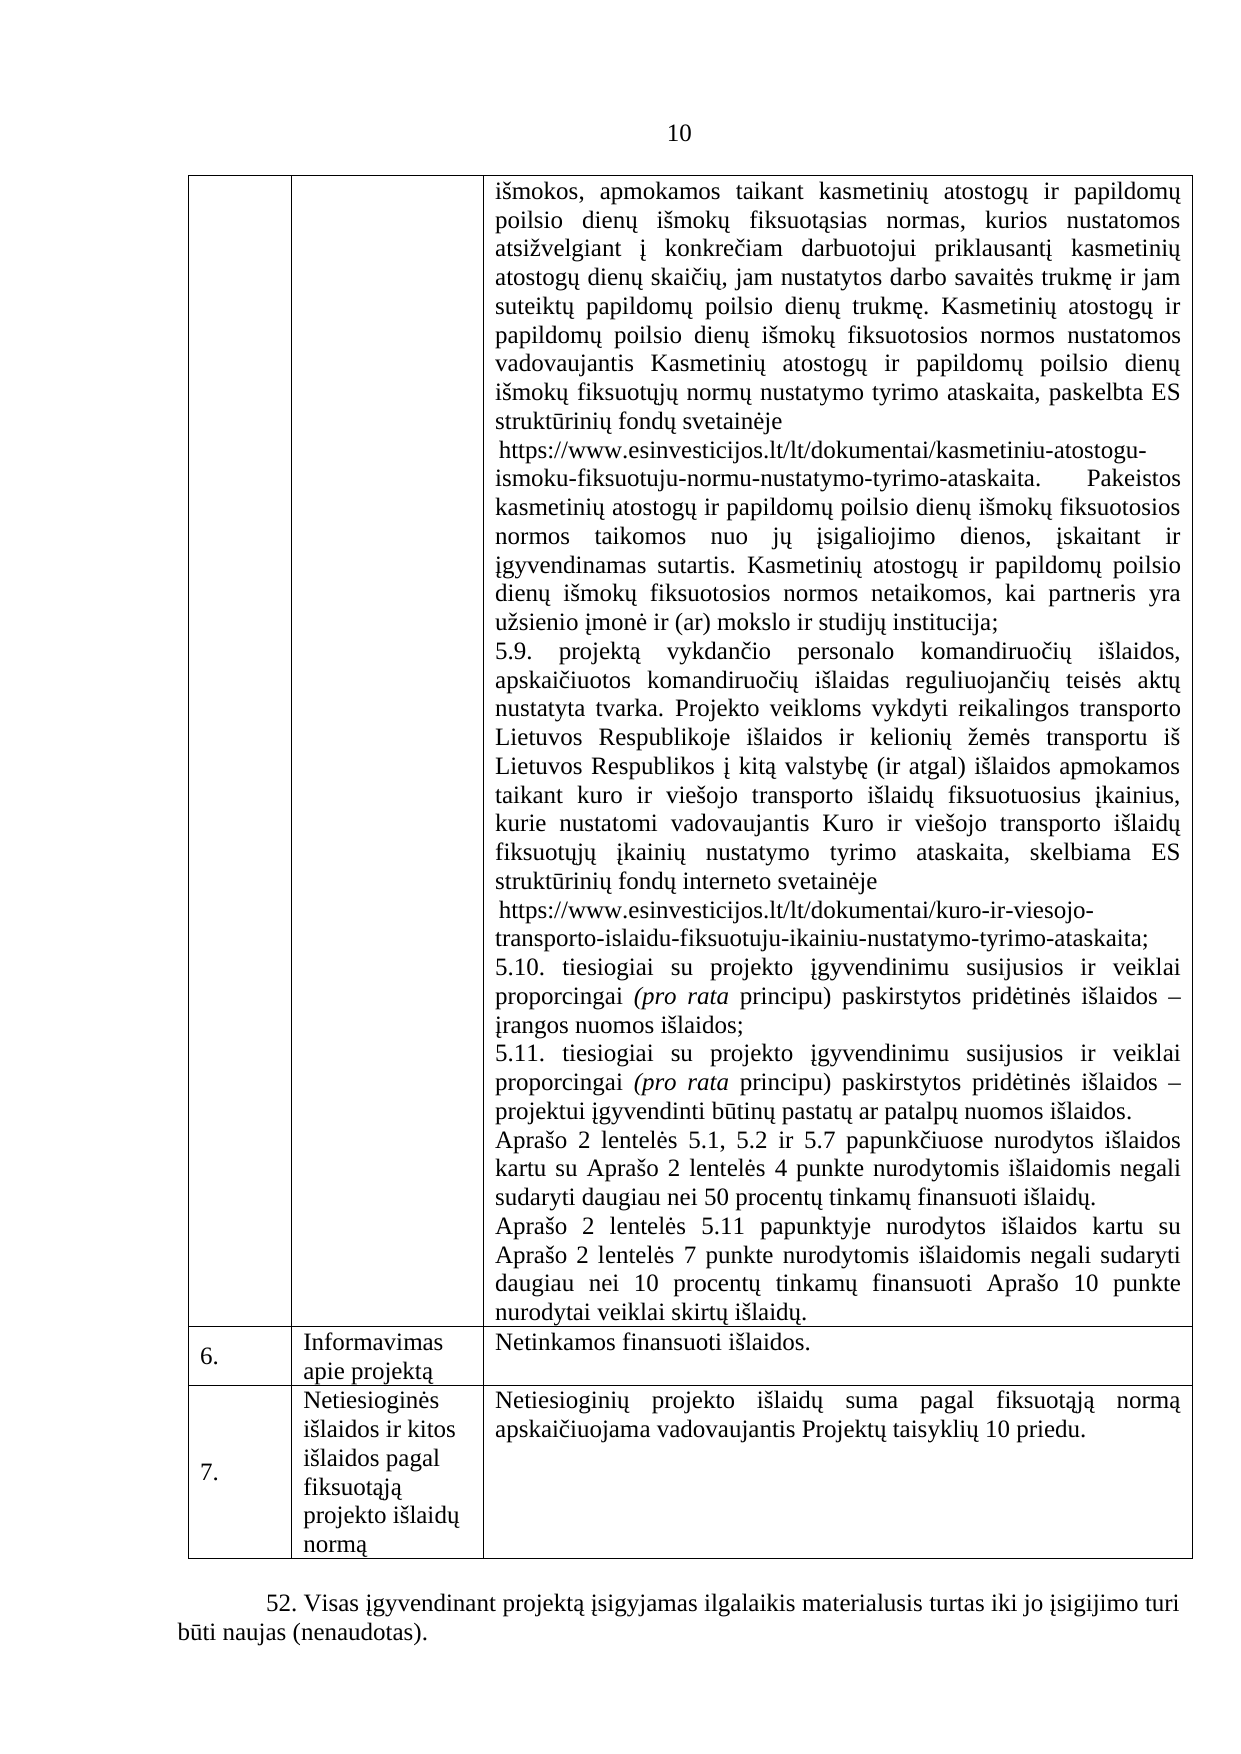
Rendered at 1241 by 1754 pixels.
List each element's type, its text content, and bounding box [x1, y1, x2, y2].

table_cell Informavimas apie projektą [292, 1327, 483, 1384]
table_cell [189, 176, 291, 1326]
text 52. Visas įgyvendinant projektą įsigyjamas ilgalaikis materialusis turtas iki jo įsigijimo turi būti naujas (nenaudotas). [177, 1588, 1181, 1645]
table_cell Netiesioginių projekto išlaidų suma pagal fiksuotąją normą apskaičiuojama vadovaujantis Projektų taisyklių 10 priedu. [484, 1386, 1192, 1558]
table_cell [292, 176, 483, 1326]
table_cell Netiesioginės išlaidos ir kitos išlaidos pagal fiksuotąją projekto išlaidų normą [292, 1386, 483, 1558]
table_cell Netinkamos finansuoti išlaidos. [484, 1327, 1192, 1384]
table_cell 7. [189, 1386, 291, 1558]
table_cell 6. [189, 1327, 291, 1384]
table_cell išmokos, apmokamos taikant kasmetinių atostogų ir papildomų poilsio dienų išmokų fiksuotąsias normas, kurios nustatomos atsižvelgiant į konkrečiam darbuotojui priklausantį kasmetinių atostogų dienų skaičių, jam nustatytos darbo savaitės trukmę ir jam suteiktų papildomų poilsio dienų trukmę. Kasmetinių atostogų ir papildomų poilsio dienų išmokų fiksuotosios normos nustatomos vadovaujantis Kasmetinių atostogų ir papildomų poilsio dienų išmokų fiksuotųjų normų nustatymo tyrimo ataskaita, paskelbta ES struktūrinių fondų svetainėje https://www.esinvesticijos.lt/lt/dokumentai/kasmetiniu-atostogu-ismoku-fiksuotuju-normu-nustatymo-tyrimo-ataskaita. Pakeistos kasmetinių atostogų ir papildomų poilsio dienų išmokų fiksuotosios normos taikomos nuo jų įsigaliojimo dienos, įskaitant ir įgyvendinamas sutartis. Kasmetinių atostogų ir papildomų poilsio dienų išmokų fiksuotosios normos netaikomos, kai partneris yra užsienio įmonė ir (ar) mokslo ir studijų institucija; 5.9. projektą vykdančio personalo komandiruočių išlaidos, apskaičiuotos komandiruočių išlaidas reguliuojančių teisės aktų nustatyta tvarka. Projekto veikloms vykdyti reikalingos transporto Lietuvos Respublikoje išlaidos ir kelionių žemės transportu iš Lietuvos Respublikos į kitą valstybę (ir atgal) išlaidos apmokamos taikant kuro ir viešojo transporto išlaidų fiksuotuosius įkainius, kurie nustatomi vadovaujantis Kuro ir viešojo transporto išlaidų fiksuotųjų įkainių nustatymo tyrimo ataskaita, skelbiama ES struktūrinių fondų interneto svetainėje https://www.esinvesticijos.lt/lt/dokumentai/kuro-ir-viesojo-transporto-islaidu-fiksuotuju-ikainiu-nustatymo-tyrimo-ataskaita; 5.10. tiesiogiai su projekto įgyvendinimu susijusios ir veiklai proporcingai (pro rata principu) paskirstytos pridėtinės išlaidos – įrangos nuomos išlaidos; 5.11. tiesiogiai su projekto įgyvendinimu susijusios ir veiklai proporcingai (pro rata principu) paskirstytos pridėtinės išlaidos – projektui įgyvendinti būtinų pastatų ar patalpų nuomos išlaidos. Aprašo 2 lentelės 5.1, 5.2 ir 5.7 papunkčiuose nurodytos išlaidos kartu su Aprašo 2 lentelės 4 punkte nurodytomis išlaidomis negali sudaryti daugiau nei 50 procentų tinkamų finansuoti išlaidų. Aprašo 2 lentelės 5.11 papunktyje nurodytos išlaidos kartu su Aprašo 2 lentelės 7 punkte nurodytomis išlaidomis negali sudaryti daugiau nei 10 procentų tinkamų finansuoti Aprašo 10 punkte nurodytai veiklai skirtų išlaidų. [484, 176, 1192, 1326]
